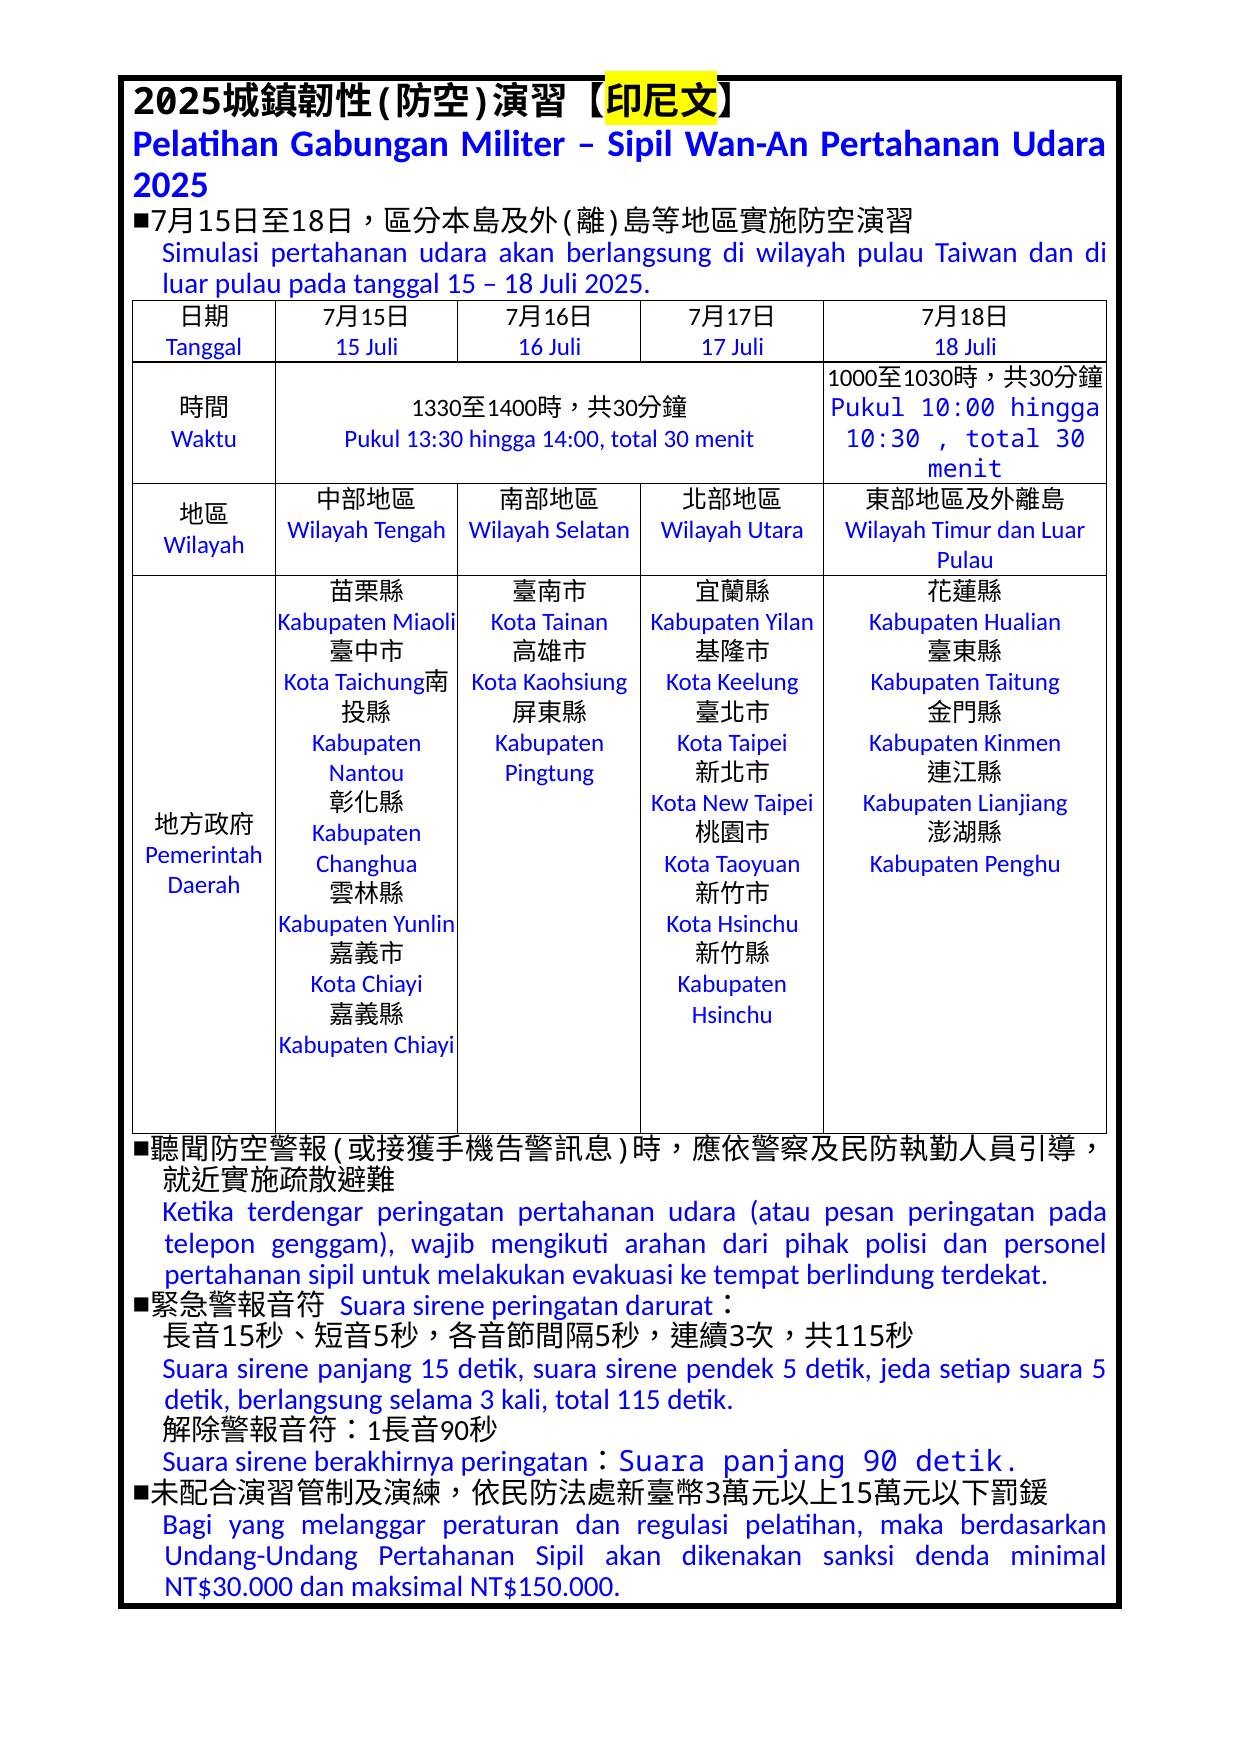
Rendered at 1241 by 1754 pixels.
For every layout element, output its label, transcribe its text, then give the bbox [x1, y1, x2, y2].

table_header 7月18日 18 Juli [824, 301, 1106, 361]
table_cell 苗栗縣 Kabupaten Miaoli 臺中市 Kota Taichung南投縣 Kabupaten Nantou 彰化縣 Kabupaten Changhua 雲林縣 Kabupaten Yunlin 嘉義市 Kota Chiayi 嘉義縣 Kabupaten Chiayi [276, 576, 457, 1133]
table_cell 北部地區 Wilayah Utara [641, 484, 823, 575]
table_cell 宜蘭縣 Kabupaten Yilan 基隆市 Kota Keelung 臺北市 Kota Taipei 新北市 Kota New Taipei 桃園市 Kota Taoyuan 新竹市 Kota Hsinchu 新竹縣 Kabupaten Hsinchu [641, 576, 823, 1133]
table_cell 花蓮縣 Kabupaten Hualian 臺東縣 Kabupaten Taitung 金門縣 Kabupaten Kinmen 連江縣 Kabupaten Lianjiang 澎湖縣 Kabupaten Penghu [824, 576, 1106, 1133]
table_cell 東部地區及外離島 Wilayah Timur dan Luar Pulau [824, 484, 1106, 575]
table_header 7月15日 15 Juli [276, 301, 457, 361]
table_cell 南部地區 Wilayah Selatan [458, 484, 640, 575]
table_cell 臺南市 Kota Tainan 高雄市 Kota Kaohsiung 屏東縣 Kabupaten Pingtung [458, 576, 640, 1133]
table_header 2025城鎮韌性(防空)演習【印尼文】 Pelatihan Gabungan Militer – Sipil Wan-An Pertahanan Udara 2025 ■7月15日至18日，區分本島及外(離)島等地區實施防空演習 Simulasi pertahanan udara akan berlangsung di wilayah pulau Taiwan dan di luar pulau pada tanggal 15 – 18 Juli 2025. ■聽聞防空警報(或接獲手機告警訊息)時，應依警察及民防執勤人員引導，就近實施疏散避難 Ketika terdengar peringatan pertahanan udara (atau pesan peringatan pada telepon genggam), wajib mengikuti arahan dari pihak polisi dan personel pertahanan sipil untuk melakukan evakuasi ke tempat berlindung terdekat. ■緊急警報音符 Suara sirene peringatan darurat： 長音15秒、短音5秒，各音節間隔5秒，連續3次，共115秒 Suara sirene panjang 15 detik, suara sirene pendek 5 detik, jeda setiap suara 5 detik, berlangsung selama 3 kali, total 115 detik. 解除警報音符：1長音90秒 Suara sirene berakhirnya peringatan：Suara panjang 90 detik. ■未配合演習管制及演練，依民防法處新臺幣3萬元以上15萬元以下罰鍰 Bagi yang melanggar peraturan dan regulasi pelatihan, maka berdasarkan Undang-Undang Pertahanan Sipil akan dikenakan sanksi denda minimal NT$30.000 dan maksimal NT$150.000. [124, 81, 1116, 1603]
table_cell 地區 Wilayah [133, 484, 275, 575]
table_cell 1330至1400時，共30分鐘 Pukul 13:30 hingga 14:00, total 30 menit [276, 363, 823, 483]
table_header 日期 Tanggal [133, 301, 275, 361]
table_cell 中部地區 Wilayah Tengah [276, 484, 457, 575]
table_cell 時間 Waktu [133, 363, 275, 483]
table_header 7月17日 17 Juli [641, 301, 823, 361]
table_cell 1000至1030時，共30分鐘 Pukul 10:00 hingga 10:30 , total 30 menit [824, 363, 1106, 483]
table_header 7月16日 16 Juli [458, 301, 640, 361]
table_cell 地方政府 Pemerintah Daerah [133, 576, 275, 1133]
